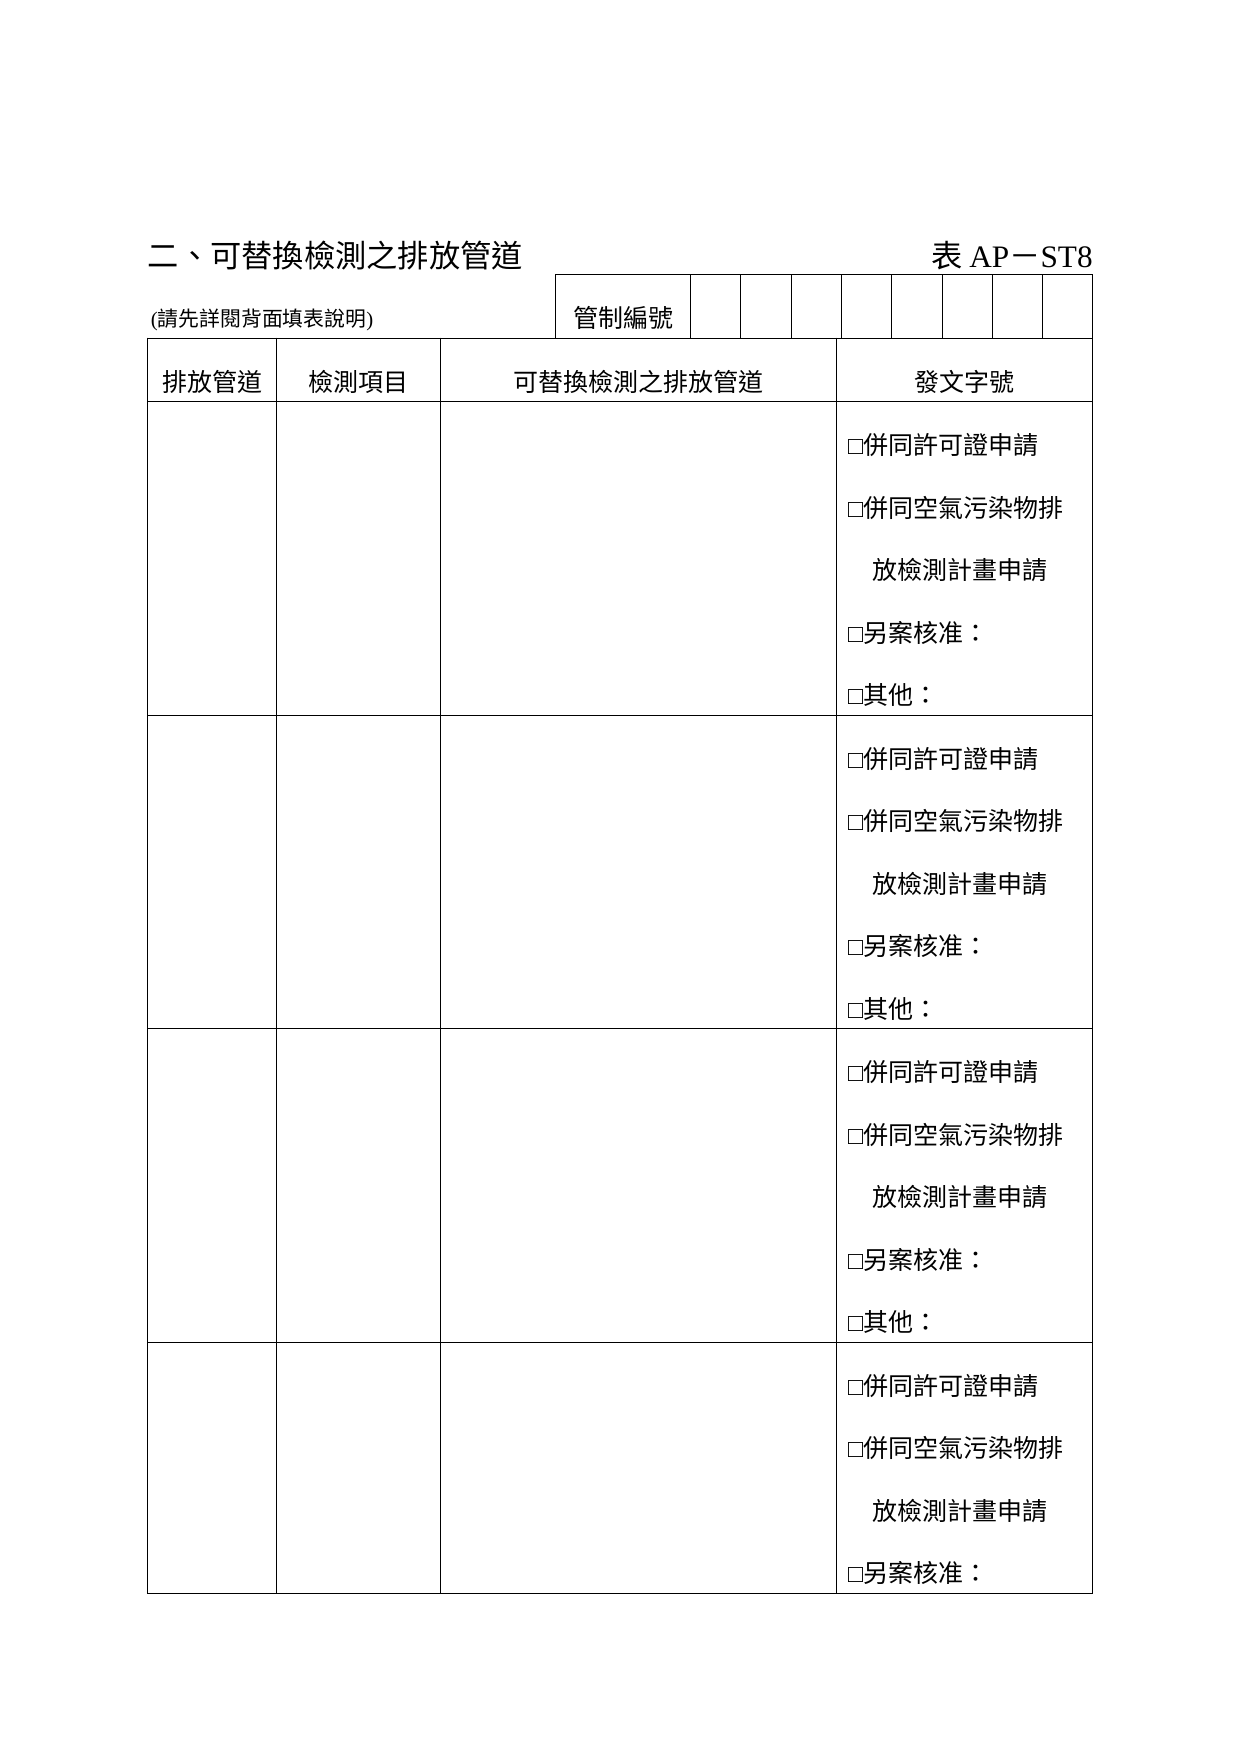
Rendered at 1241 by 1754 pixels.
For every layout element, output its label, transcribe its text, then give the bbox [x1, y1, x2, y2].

text 二、可替換檢測之排放管道 表AP－ST8 [148, 212, 1092, 274]
table_cell 排放管道 [148, 339, 276, 401]
table_cell [148, 1029, 276, 1342]
table_header 管制編號 [556, 275, 690, 338]
table_header [691, 275, 740, 338]
table_cell 檢測項目 [277, 339, 440, 401]
table_cell □併同許可證申請 □併同空氣污染物排放檢測計畫申請 □另案核准： □其他： [837, 716, 1092, 1028]
table_header (請先詳閱背面填表說明) [148, 274, 555, 338]
table_cell [148, 402, 276, 715]
table_cell [441, 402, 836, 715]
table_header [943, 275, 992, 338]
table_cell □併同許可證申請 □併同空氣污染物排放檢測計畫申請 □另案核准： □其他： [837, 402, 1092, 715]
table_header [892, 275, 942, 338]
table_cell [277, 1029, 440, 1342]
table_cell 發文字號 [837, 339, 1092, 401]
table_cell [148, 716, 276, 1028]
table_header [792, 275, 841, 338]
table_header [741, 275, 791, 338]
table_header [842, 275, 891, 338]
table_cell [148, 1343, 276, 1593]
table_header [1043, 275, 1092, 338]
table_cell 可替換檢測之排放管道 [441, 339, 836, 401]
table_cell □併同許可證申請 □併同空氣污染物排放檢測計畫申請 □另案核准： □其他： [837, 1029, 1092, 1342]
table_cell [277, 1343, 440, 1593]
table_cell [277, 716, 440, 1028]
table_cell [441, 1029, 836, 1342]
table_header [993, 275, 1042, 338]
table_cell [441, 1343, 836, 1593]
table_cell [277, 402, 440, 715]
table_cell □併同許可證申請 □併同空氣污染物排放檢測計畫申請 □另案核准： [837, 1343, 1092, 1593]
table_cell [441, 716, 836, 1028]
